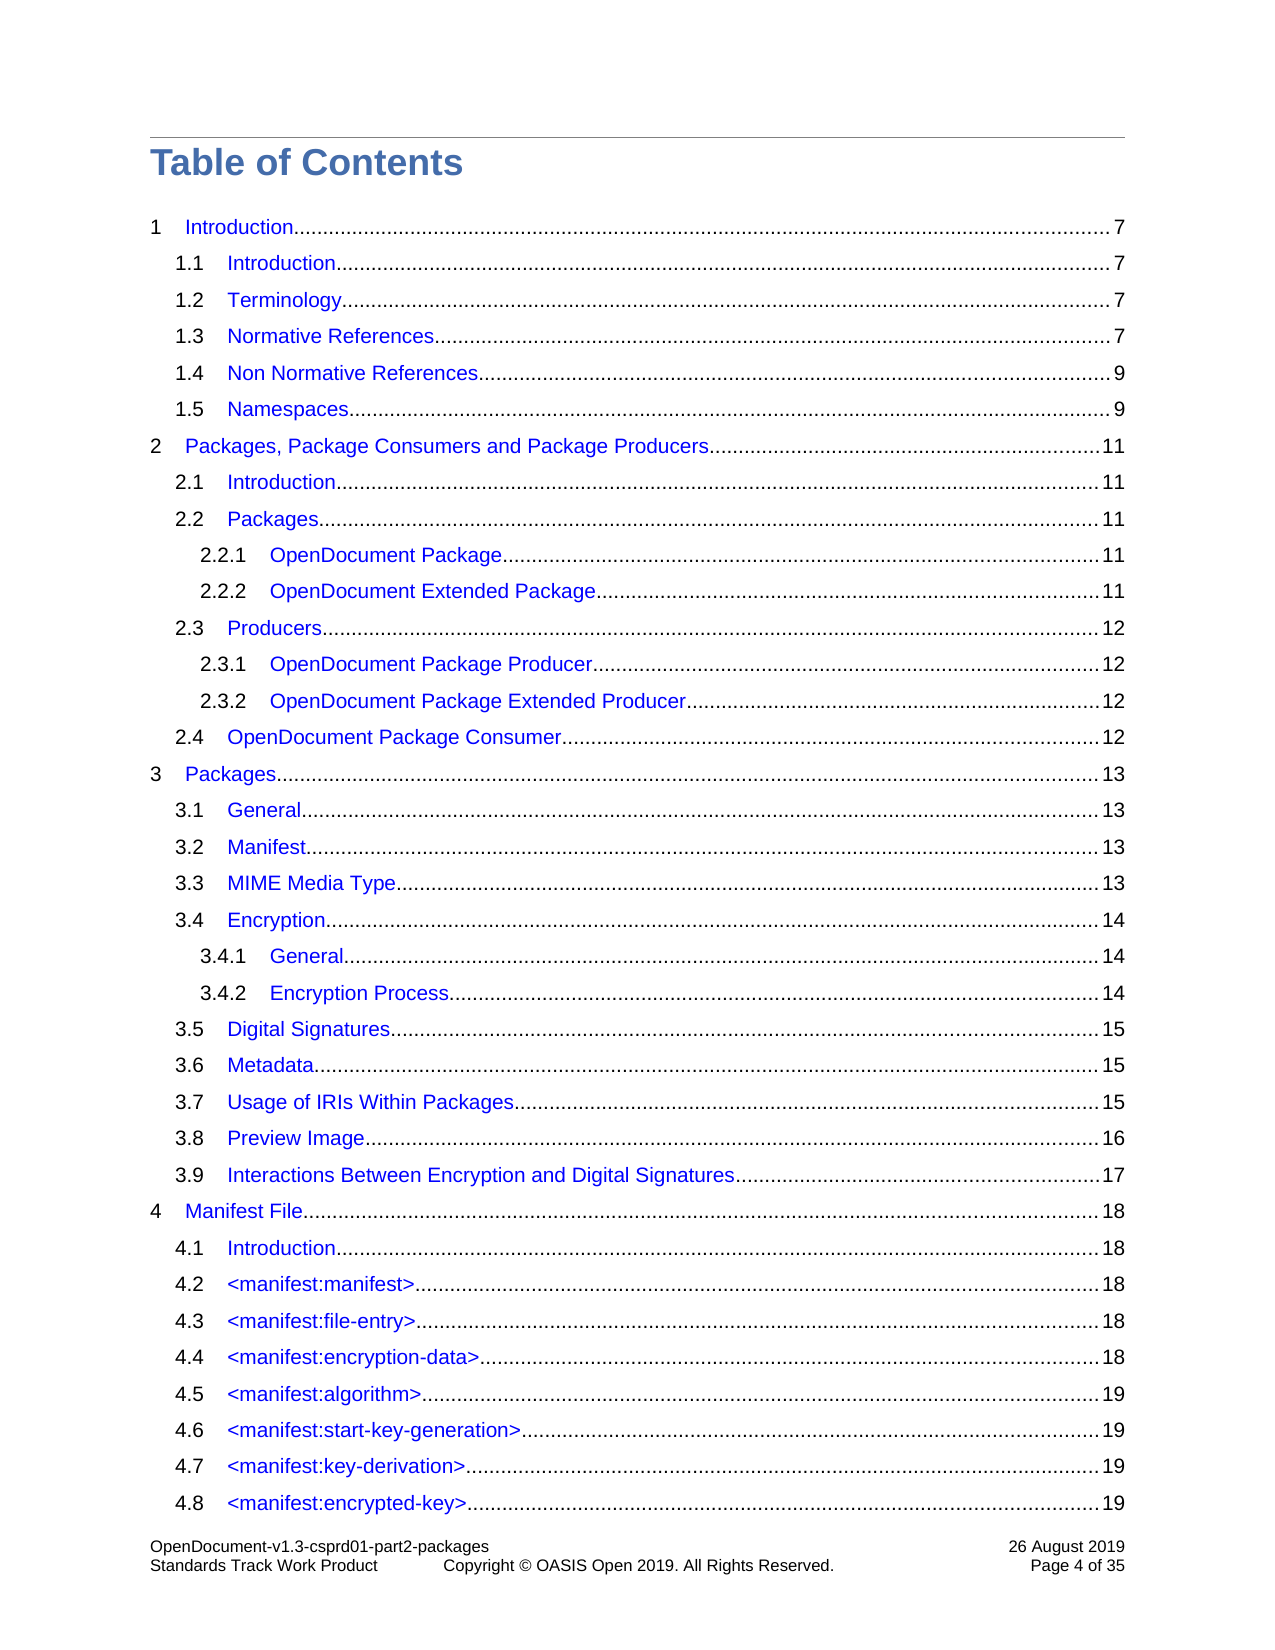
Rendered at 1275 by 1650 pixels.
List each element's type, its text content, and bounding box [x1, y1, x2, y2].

text 1.2 Terminology 7 [175, 288, 1125, 312]
text 2.4 OpenDocument Package Consumer 12 [175, 725, 1125, 749]
text 3.9 Interactions Between Encryption and Digital Signatures 17 [175, 1163, 1125, 1187]
text 3.4.2 Encryption Process 14 [200, 980, 1125, 1004]
text 2.3.2 OpenDocument Package Extended Producer 12 [200, 689, 1125, 713]
text 4.3 <manifest:file-entry> 18 [175, 1308, 1125, 1332]
text 3.7 Usage of IRIs Within Packages 15 [175, 1090, 1125, 1114]
text 3 Packages 13 [150, 762, 1125, 786]
text 3.5 Digital Signatures 15 [175, 1017, 1125, 1041]
text 2.2.2 OpenDocument Extended Package 11 [200, 579, 1125, 603]
text 1.3 Normative References 7 [175, 324, 1125, 348]
text 2.2.1 OpenDocument Package 11 [200, 543, 1125, 567]
text 4.7 <manifest:key-derivation> 19 [175, 1454, 1125, 1478]
text 3.1 General 13 [175, 798, 1125, 822]
text 1.1 Introduction 7 [175, 251, 1125, 275]
text 4.8 <manifest:encrypted-key> 19 [175, 1491, 1125, 1515]
text 4.2 <manifest:manifest> 18 [175, 1272, 1125, 1296]
text 3.6 Metadata 15 [175, 1053, 1125, 1077]
text 2.3 Producers 12 [175, 616, 1125, 640]
text 4.4 <manifest:encryption-data> 18 [175, 1345, 1125, 1369]
text 4.5 <manifest:algorithm> 19 [175, 1381, 1125, 1405]
text 1.4 Non Normative References 9 [175, 361, 1125, 384]
text 4 Manifest File 18 [150, 1199, 1125, 1223]
text 3.8 Preview Image 16 [175, 1126, 1125, 1150]
text 2.2 Packages 11 [175, 506, 1125, 530]
text 1.5 Namespaces 9 [175, 397, 1125, 421]
text 2.3.1 OpenDocument Package Producer 12 [200, 652, 1125, 676]
text 4.6 <manifest:start-key-generation> 19 [175, 1418, 1125, 1442]
text 3.2 Manifest 13 [175, 834, 1125, 858]
text 3.3 MIME Media Type 13 [175, 871, 1125, 895]
text 2 Packages, Package Consumers and Package Producers 11 [150, 433, 1125, 457]
text 3.4 Encryption 14 [175, 907, 1125, 931]
text 4.1 Introduction 18 [175, 1236, 1125, 1259]
text 2.1 Introduction 11 [175, 470, 1125, 494]
text 1 Introduction 7 [150, 215, 1125, 239]
text 3.4.1 General 14 [200, 944, 1125, 968]
text Table of Contents [150, 138, 1125, 183]
